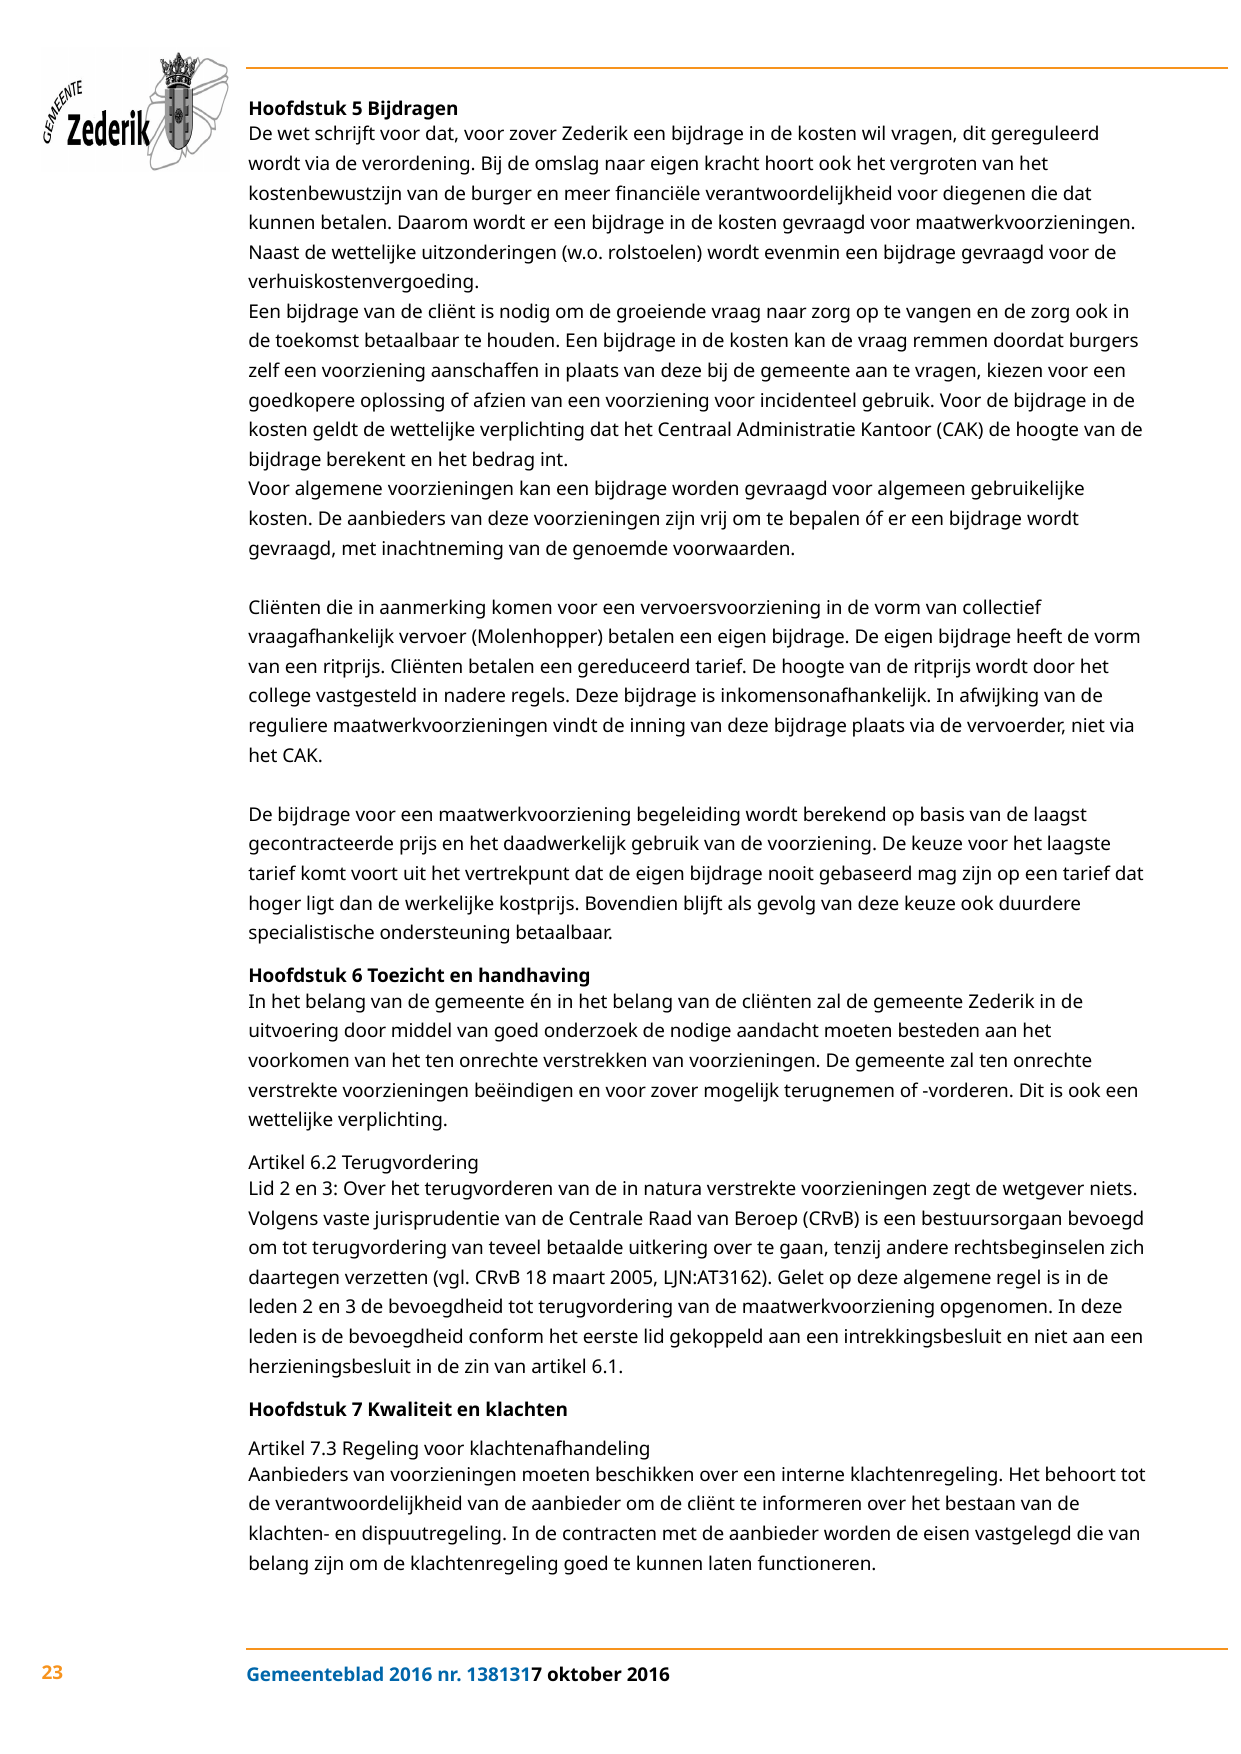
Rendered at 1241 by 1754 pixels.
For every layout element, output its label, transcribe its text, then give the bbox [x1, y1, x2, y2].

picture [41, 47, 231, 172]
text Artikel 6.2 Terugvordering [248, 1149, 1152, 1175]
text Artikel 7.3 Regeling voor klachtenafhandeling [248, 1435, 1152, 1461]
text Cliënten die in aanmerking komen voor een vervoersvoorziening in de vorm van collectief vraagafhankelijk vervoer (Molenhopper) betalen een eigen bijdrage. De eigen bijdrage heeft de vorm van een ritprijs. Cliënten betalen een gereduceerd tarief. De hoogte van de ritprijs wordt door het college vastgesteld in nadere regels. Deze bijdrage is inkomensonafhankelijk. In afwijking van de reguliere maatwerkvoorzieningen vindt de inning van deze bijdrage plaats via de vervoerder, niet via het CAK. [248, 594, 1152, 767]
text De bijdrage voor een maatwerkvoorziening begeleiding wordt berekend op basis van de laagst gecontracteerde prijs en het daadwerkelijk gebruik van de voorziening. De keuze voor het laagste tarief komt voort uit het vertrekpunt dat de eigen bijdrage nooit gebaseerd mag zijn op een tarief dat hoger ligt dan de werkelijke kostprijs. Bovendien blijft als gevolg van deze keuze ook duurdere specialistische ondersteuning betaalbaar. [248, 801, 1152, 945]
text Aanbieders van voorzieningen moeten beschikken over een interne klachtenregeling. Het behoort tot de verantwoordelijkheid van de aanbieder om de cliënt te informeren over het bestaan van de klachten- en dispuutregeling. In de contracten met de aanbieder worden de eisen vastgelegd die van belang zijn om de klachtenregeling goed te kunnen laten functioneren. [248, 1461, 1152, 1575]
text Hoofdstuk 7 Kwaliteit en klachten [248, 1396, 1152, 1422]
text Voor algemene voorzieningen kan een bijdrage worden gevraagd voor algemeen gebruikelijke kosten. De aanbieders van deze voorzieningen zijn vrij om te bepalen óf er een bijdrage wordt gevraagd, met inachtneming van de genoemde voorwaarden. [248, 476, 1152, 560]
text Een bijdrage van de cliënt is nodig om de groeiende vraag naar zorg op te vangen en de zorg ook in de toekomst betaalbaar te houden. Een bijdrage in de kosten kan de vraag remmen doordat burgers zelf een voorziening aanschaffen in plaats van deze bij de gemeente aan te vragen, kiezen voor een goedkopere oplossing of afzien van een voorziening voor incidenteel gebruik. Voor de bijdrage in de kosten geldt de wettelijke verplichting dat het Centraal Administratie Kantoor (CAK) de hoogte van de bijdrage berekent en het bedrag int. [248, 298, 1152, 472]
text In het belang van de gemeente én in het belang van de cliënten zal de gemeente Zederik in de uitvoering door middel van goed onderzoek de nodige aandacht moeten besteden aan het voorkomen van het ten onrechte verstrekken van voorzieningen. De gemeente zal ten onrechte verstrekte voorzieningen beëindigen en voor zover mogelijk terugnemen of -vorderen. Dit is ook een wettelijke verplichting. [248, 988, 1152, 1132]
text De wet schrijft voor dat, voor zover Zederik een bijdrage in de kosten wil vragen, dit gereguleerd wordt via de verordening. Bij de omslag naar eigen kracht hoort ook het vergroten van het kostenbewustzijn van de burger en meer financiële verantwoordelijkheid voor diegenen die dat kunnen betalen. Daarom wordt er een bijdrage in de kosten gevraagd voor maatwerkvoorzieningen. Naast de wettelijke uitzonderingen (w.o. rolstoelen) wordt evenmin een bijdrage gevraagd voor de verhuiskostenvergoeding. [248, 121, 1152, 294]
text Hoofdstuk 6 Toezicht en handhaving [248, 962, 1152, 988]
text Hoofdstuk 5 Bijdragen [248, 95, 1152, 121]
text Lid 2 en 3: Over het terugvorderen van de in natura verstrekte voorzieningen zegt de wetgever niets. Volgens vaste jurisprudentie van de Centrale Raad van Beroep (CRvB) is een bestuursorgaan bevoegd om tot terugvordering van teveel betaalde uitkering over te gaan, tenzij andere rechtsbeginselen zich daartegen verzetten (vgl. CRvB 18 maart 2005, LJN:AT3162). Gelet op deze algemene regel is in de leden 2 en 3 de bevoegdheid tot terugvordering van de maatwerkvoorziening opgenomen. In deze leden is de bevoegdheid conform het eerste lid gekoppeld aan een intrekkingsbesluit en niet aan een herzieningsbesluit in de zin van artikel 6.1. [248, 1175, 1152, 1378]
